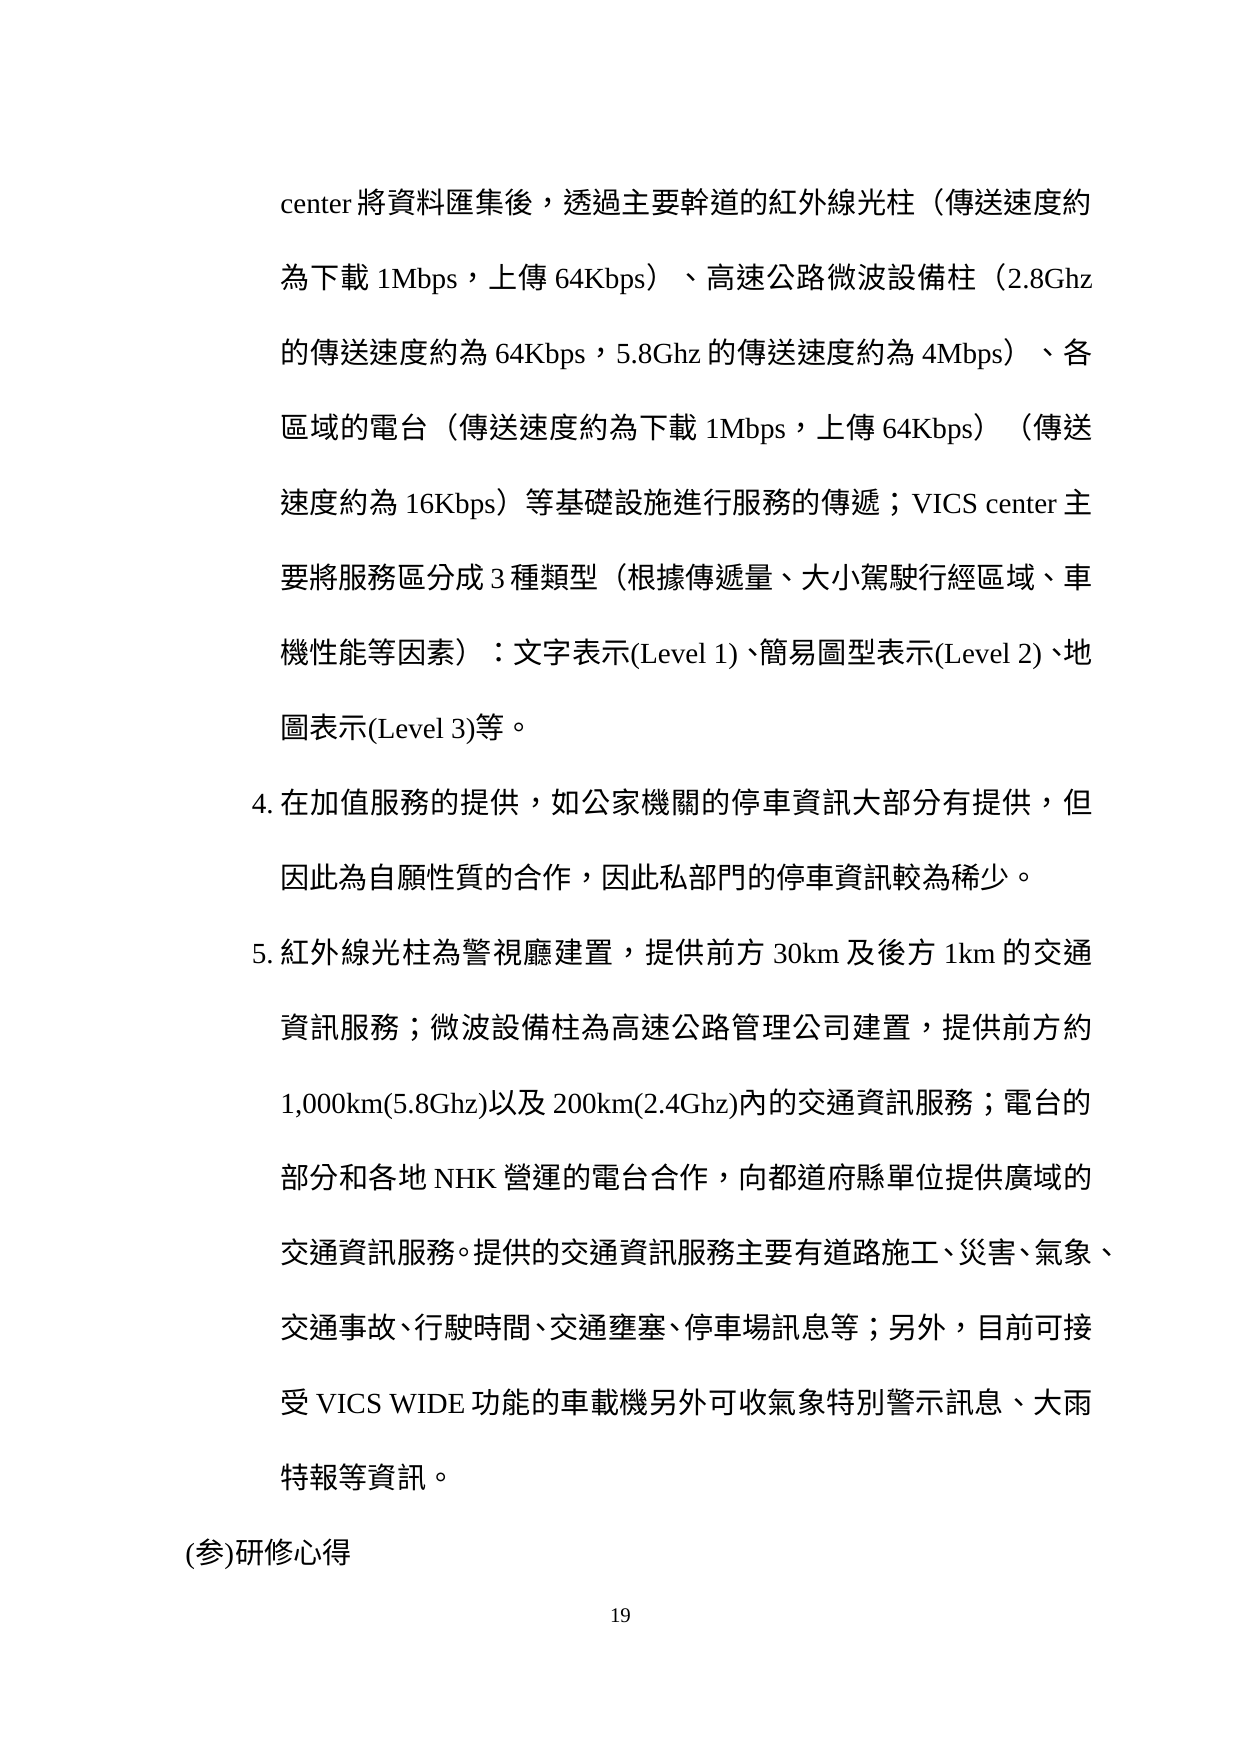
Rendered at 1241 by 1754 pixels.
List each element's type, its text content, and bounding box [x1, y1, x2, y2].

list 在加值服務的提供，如公家機關的停車資訊大部分有提供，但因此為自願性質的合作，因此私部門的停車資訊較為稀少。 [252, 763, 1092, 913]
list center將資料匯集後，透過主要幹道的紅外線光柱（傳送速度約為下載1Mbps，上傳64Kbps）、高速公路微波設備柱（2.8Ghz的傳送速度約為64Kbps，5.8Ghz的傳送速度約為4Mbps）、各區域的電台（傳送速度約為下載1Mbps，上傳64Kbps）（傳送速度約為16Kbps）等基礎設施進行服務的傳遞；VICS center主要將服務區分成3種類型（根據傳遞量、大小駕駛行經區域、車機性能等因素）：文字表示(Level 1)、簡易圖型表示(Level 2)、地圖表示(Level 3)等。 [252, 163, 1092, 763]
list 研修心得 [185, 1513, 1092, 1588]
list 紅外線光柱為警視廳建置，提供前方30km及後方1km的交通資訊服務；微波設備柱為高速公路管理公司建置，提供前方約1,000km(5.8Ghz)以及200km(2.4Ghz)內的交通資訊服務；電台的部分和各地NHK營運的電台合作，向都道府縣單位提供廣域的交通資訊服務。提供的交通資訊服務主要有道路施工、災害、氣象、交通事故、行駛時間、交通壅塞、停車場訊息等；另外，目前可接受VICS WIDE功能的車載機另外可收氣象特別警示訊息、大雨特報等資訊。 [252, 913, 1092, 1513]
